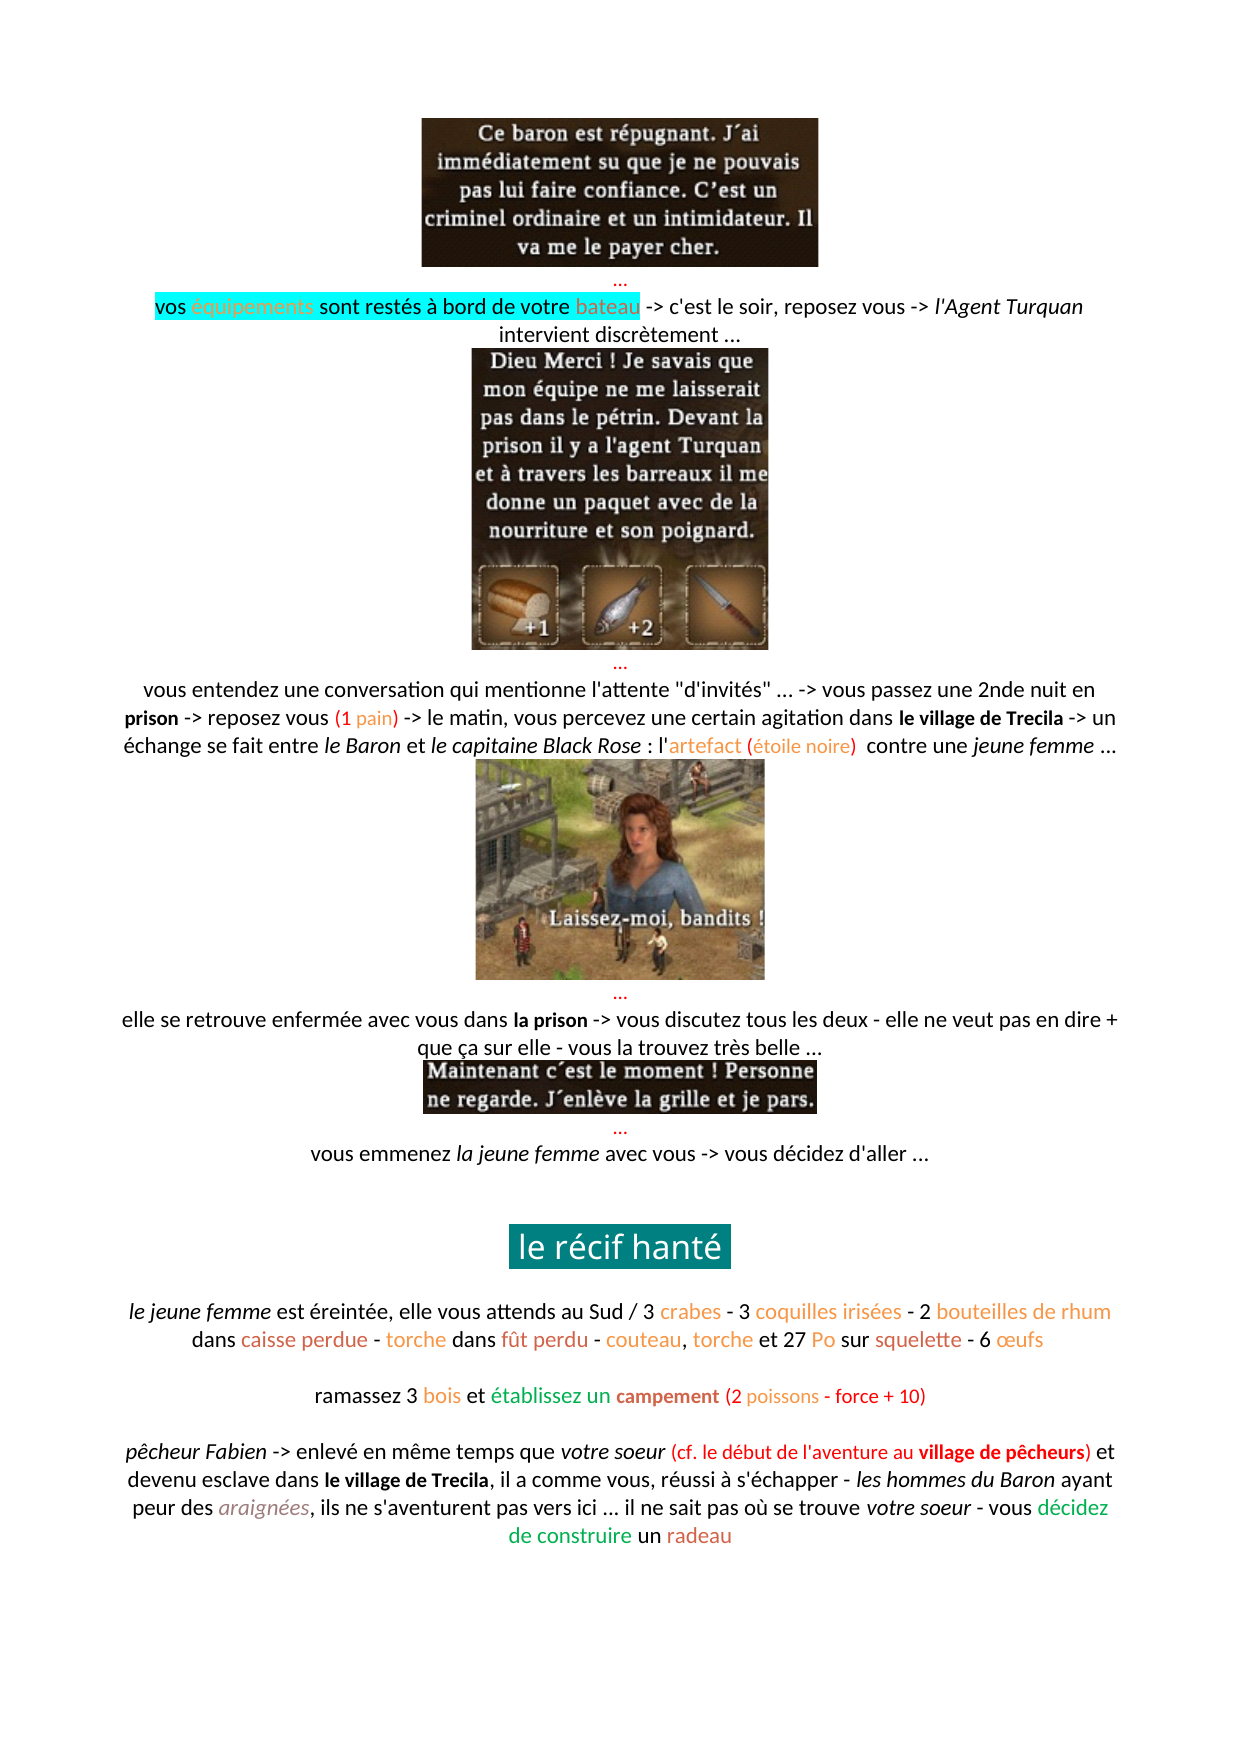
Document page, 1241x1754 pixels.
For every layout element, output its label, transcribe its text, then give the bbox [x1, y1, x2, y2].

text ramassez 3 bois et établissez un campement (2 poissons - force + 10) [118, 1381, 1122, 1409]
text vos équipements sont restés à bord de votre bateau -> c'est le soir, reposez vous -> l'Agent Turquan intervient discrètement ... [118, 292, 1122, 348]
text le jeune femme est éreintée, elle vous attends au Sud / 3 crabes - 3 coquilles irisées - 2 bouteilles de rhum dans caisse perdue - torche dans fût perdu - couteau, torche et 27 Po sur squelette - 6 œufs [118, 1297, 1122, 1353]
text ... [118, 1114, 1122, 1139]
text vous entendez une conversation qui mentionne l'attente "d'invités" ... -> vous passez une 2nde nuit en prison -> reposez vous (1 pain) -> le matin, vous percevez une certain agitation dans le village de Trecila -> un échange se fait entre le Baron et le capitaine Black Rose : l'artefact (étoile noire) contre une jeune femme ... [118, 675, 1122, 759]
text le récif hanté [118, 1223, 1122, 1269]
text vous emmenez la jeune femme avec vous -> vous décidez d'aller ... [118, 1139, 1122, 1167]
text elle se retrouve enfermée avec vous dans la prison -> vous discutez tous les deux - elle ne veut pas en dire + que ça sur elle - vous la trouvez très belle ... [118, 1005, 1122, 1061]
text pêcheur Fabien -> enlevé en même temps que votre soeur (cf. le début de l'aventure au village de pêcheurs) et devenu esclave dans le village de Trecila, il a comme vous, réussi à s'échapper - les hommes du Baron ayant peur des araignées, ils ne s'aventurent pas vers ici ... il ne sait pas où se trouve votre soeur - vous décidez de construire un radeau [118, 1437, 1122, 1549]
text ... [118, 649, 1122, 675]
text ... [118, 267, 1122, 292]
text ... [118, 979, 1122, 1005]
